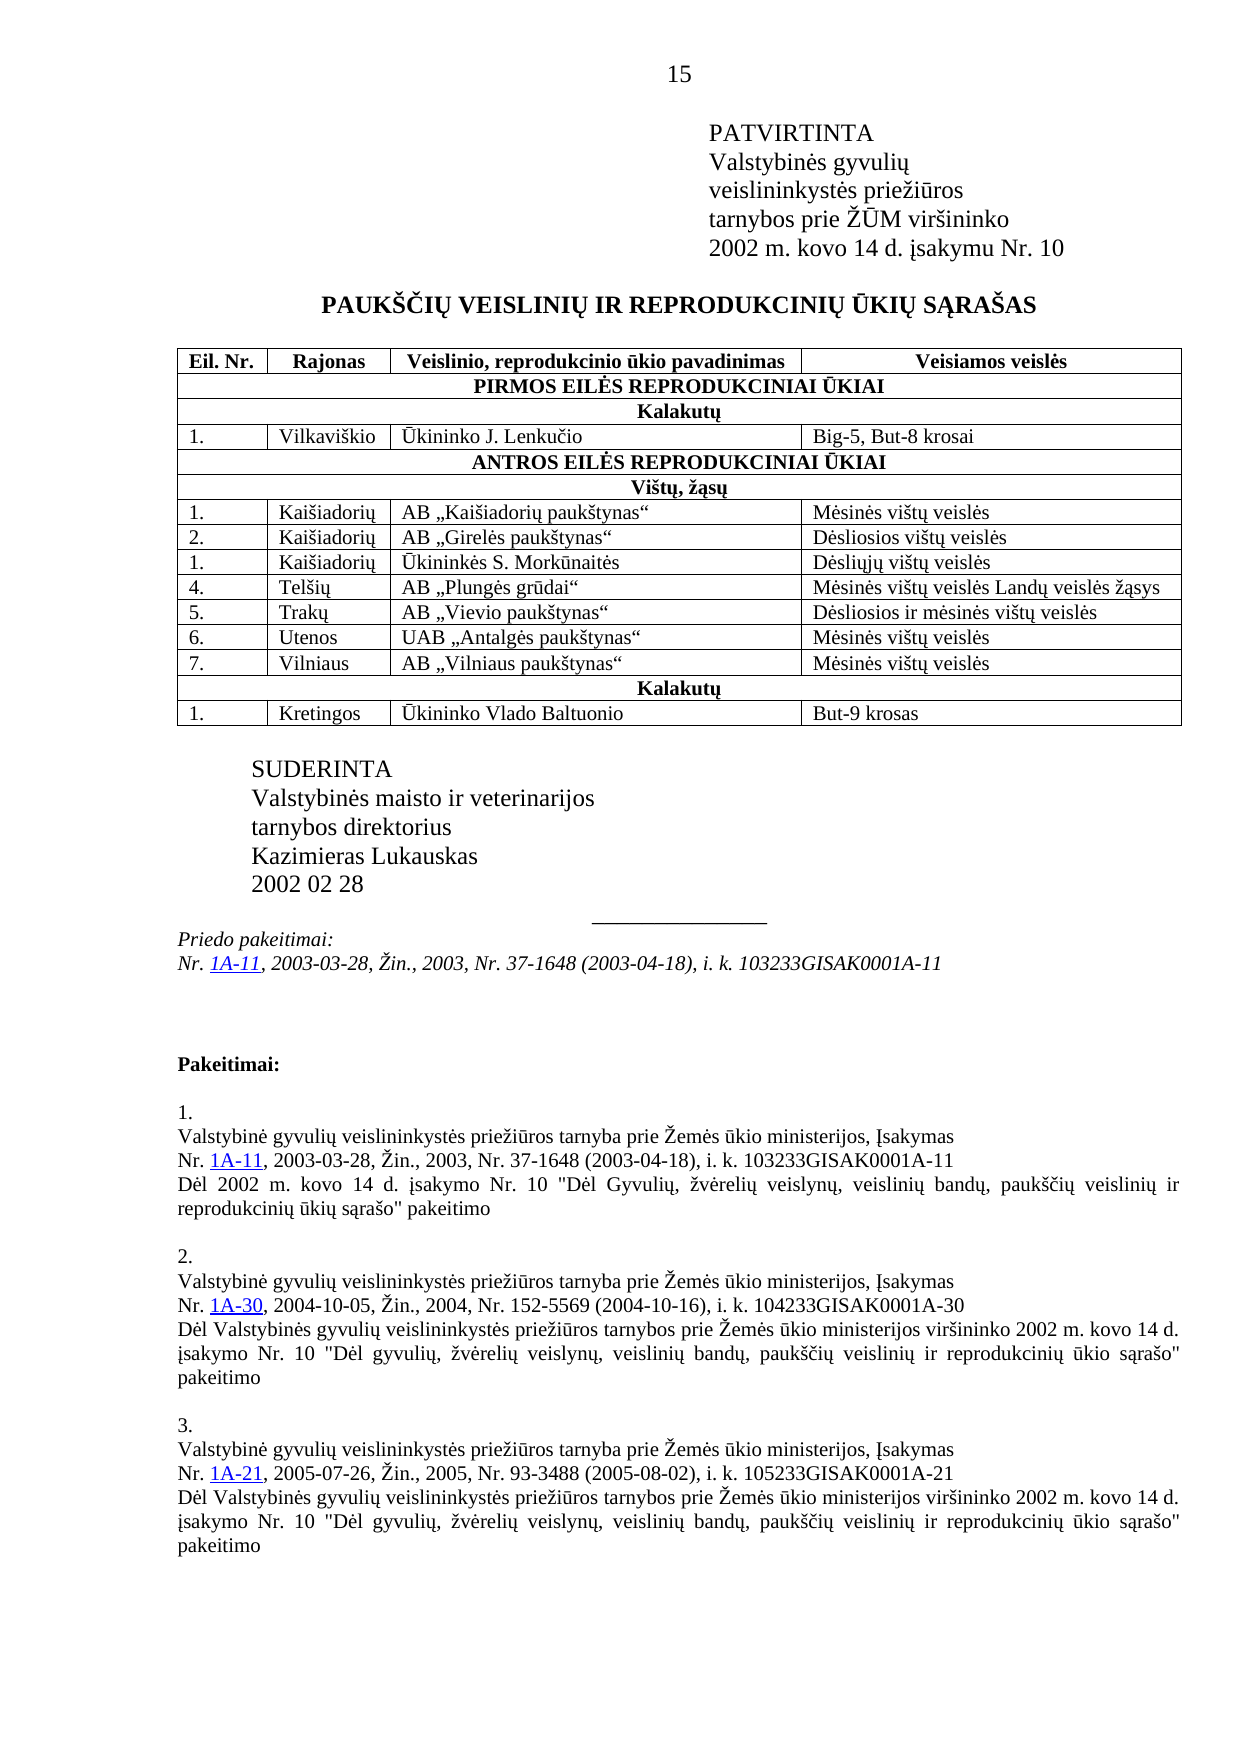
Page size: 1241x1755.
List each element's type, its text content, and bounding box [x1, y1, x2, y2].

text Pakeitimai: [177, 1052, 1181, 1076]
text Priedo pakeitimai: [177, 927, 1181, 951]
text tarnybos prie ŽŪM viršininko [177, 204, 1181, 233]
text 2002 02 28 [177, 869, 1181, 898]
text Valstybinė gyvulių veislininkystės priežiūros tarnyba prie Žemės ūkio ministerijos, Įsakymas [177, 1268, 1181, 1293]
text Dėl Valstybinės gyvulių veislininkystės priežiūros tarnybos prie Žemės ūkio ministerijos viršininko 2002 m. kovo 14 d. įsakymo Nr. 10 "Dėl gyvulių, žvėrelių veislynų, veislinių bandų, paukščių veislinių ir reprodukcinių ūkio sąrašo" pakeitimo [177, 1317, 1181, 1389]
text 2. [177, 1244, 1181, 1268]
text Dėl 2002 m. kovo 14 d. įsakymo Nr. 10 "Dėl Gyvulių, žvėrelių veislynų, veislinių bandų, paukščių veislinių ir reprodukcinių ūkių sąrašo" pakeitimo [177, 1172, 1181, 1220]
table_cell 1. [178, 425, 267, 448]
table_cell AB „Vievio paukštynas“ [391, 600, 801, 624]
table_cell Dėsliosios ir mėsinės vištų veislės [802, 600, 1181, 624]
table_header Veisiamos veislės [802, 349, 1181, 373]
text PAUKŠČIŲ VEISLINIŲ IR REPRODUKCINIŲ ŪKIŲ SĄRAŠAS [177, 291, 1181, 319]
table_cell 1. [178, 550, 267, 574]
table_cell 7. [178, 650, 267, 674]
table_cell AB „Plungės grūdai“ [391, 575, 801, 599]
text Nr. 1A-11, 2003-03-28, Žin., 2003, Nr. 37-1648 (2003-04-18), i. k. 103233GISAK0001A-11 [177, 1148, 1181, 1172]
table_cell Vištų, žąsų [178, 475, 1181, 499]
table_cell Big-5, But-8 krosai [802, 425, 1181, 448]
table_cell 2. [178, 525, 267, 549]
table_cell Dėsliųjų vištų veislės [802, 550, 1181, 574]
text SUDERINTA [177, 754, 1181, 783]
text PATVIRTINTA [709, 118, 1181, 147]
text ______________ [177, 898, 1181, 927]
table_cell Kaišiadorių [268, 550, 390, 574]
table_cell Mėsinės vištų veislės [802, 500, 1181, 524]
table_header Rajonas [268, 349, 390, 373]
table_cell Kretingos [268, 701, 390, 725]
table_header Eil. Nr. [178, 349, 267, 373]
table_cell Vilkaviškio [268, 425, 390, 448]
table_cell Kalakutų [178, 399, 1181, 423]
text 2002 m. kovo 14 d. įsakymu Nr. 10 [177, 233, 1181, 262]
text Dėl Valstybinės gyvulių veislininkystės priežiūros tarnybos prie Žemės ūkio ministerijos viršininko 2002 m. kovo 14 d. įsakymo Nr. 10 "Dėl gyvulių, žvėrelių veislynų, veislinių bandų, paukščių veislinių ir reprodukcinių ūkio sąrašo" pakeitimo [177, 1485, 1181, 1557]
table_cell AB „Vilniaus paukštynas“ [391, 650, 801, 674]
text Kazimieras Lukauskas [177, 841, 1181, 869]
text Nr. 1A-21, 2005-07-26, Žin., 2005, Nr. 93-3488 (2005-08-02), i. k. 105233GISAK0001A-21 [177, 1461, 1181, 1485]
text Valstybinė gyvulių veislininkystės priežiūros tarnyba prie Žemės ūkio ministerijos, Įsakymas [177, 1124, 1181, 1148]
table_cell Telšių [268, 575, 390, 599]
table_cell Mėsinės vištų veislės [802, 625, 1181, 649]
table_cell AB „Girelės paukštynas“ [391, 525, 801, 549]
table_cell But-9 krosas [802, 701, 1181, 725]
table_cell AB „Kaišiadorių paukštynas“ [391, 500, 801, 524]
table_cell UAB „Antalgės paukštynas“ [391, 625, 801, 649]
text 1. [177, 1100, 1181, 1124]
table_cell Dėsliosios vištų veislės [802, 525, 1181, 549]
table_cell Trakų [268, 600, 390, 624]
text tarnybos direktorius [177, 812, 1181, 841]
table_cell Kalakutų [178, 676, 1181, 699]
table_cell Kaišiadorių [268, 500, 390, 524]
table_cell 4. [178, 575, 267, 599]
table_cell 5. [178, 600, 267, 624]
table_cell PIRMOS EILĖS REPRODUKCINIAI ŪKIAI [178, 374, 1181, 398]
text Valstybinė gyvulių veislininkystės priežiūros tarnyba prie Žemės ūkio ministerijos, Įsakymas [177, 1437, 1181, 1461]
table_cell Ūkininko Vlado Baltuonio [391, 701, 801, 725]
text Valstybinės gyvulių [177, 147, 1181, 176]
table_cell Ūkininkės S. Morkūnaitės [391, 550, 801, 574]
table_cell Ūkininko J. Lenkučio [391, 425, 801, 448]
text 3. [177, 1413, 1181, 1437]
table_cell 1. [178, 701, 267, 725]
table_cell 1. [178, 500, 267, 524]
table_header Veislinio, reprodukcinio ūkio pavadinimas [391, 349, 801, 373]
text Nr. 1A-11, 2003-03-28, Žin., 2003, Nr. 37-1648 (2003-04-18), i. k. 103233GISAK0001A-11 [177, 951, 1181, 975]
text Nr. 1A-30, 2004-10-05, Žin., 2004, Nr. 152-5569 (2004-10-16), i. k. 104233GISAK0001A-30 [177, 1293, 1181, 1317]
table_cell Utenos [268, 625, 390, 649]
table_cell Mėsinės vištų veislės [802, 650, 1181, 674]
text Valstybinės maisto ir veterinarijos [177, 783, 1181, 812]
table_cell 6. [178, 625, 267, 649]
text veislininkystės priežiūros [177, 176, 1181, 204]
table_cell Kaišiadorių [268, 525, 390, 549]
table_cell Mėsinės vištų veislės Landų veislės žąsys [802, 575, 1181, 599]
table_cell Vilniaus [268, 650, 390, 674]
table_cell ANTROS EILĖS REPRODUKCINIAI ŪKIAI [178, 450, 1181, 474]
